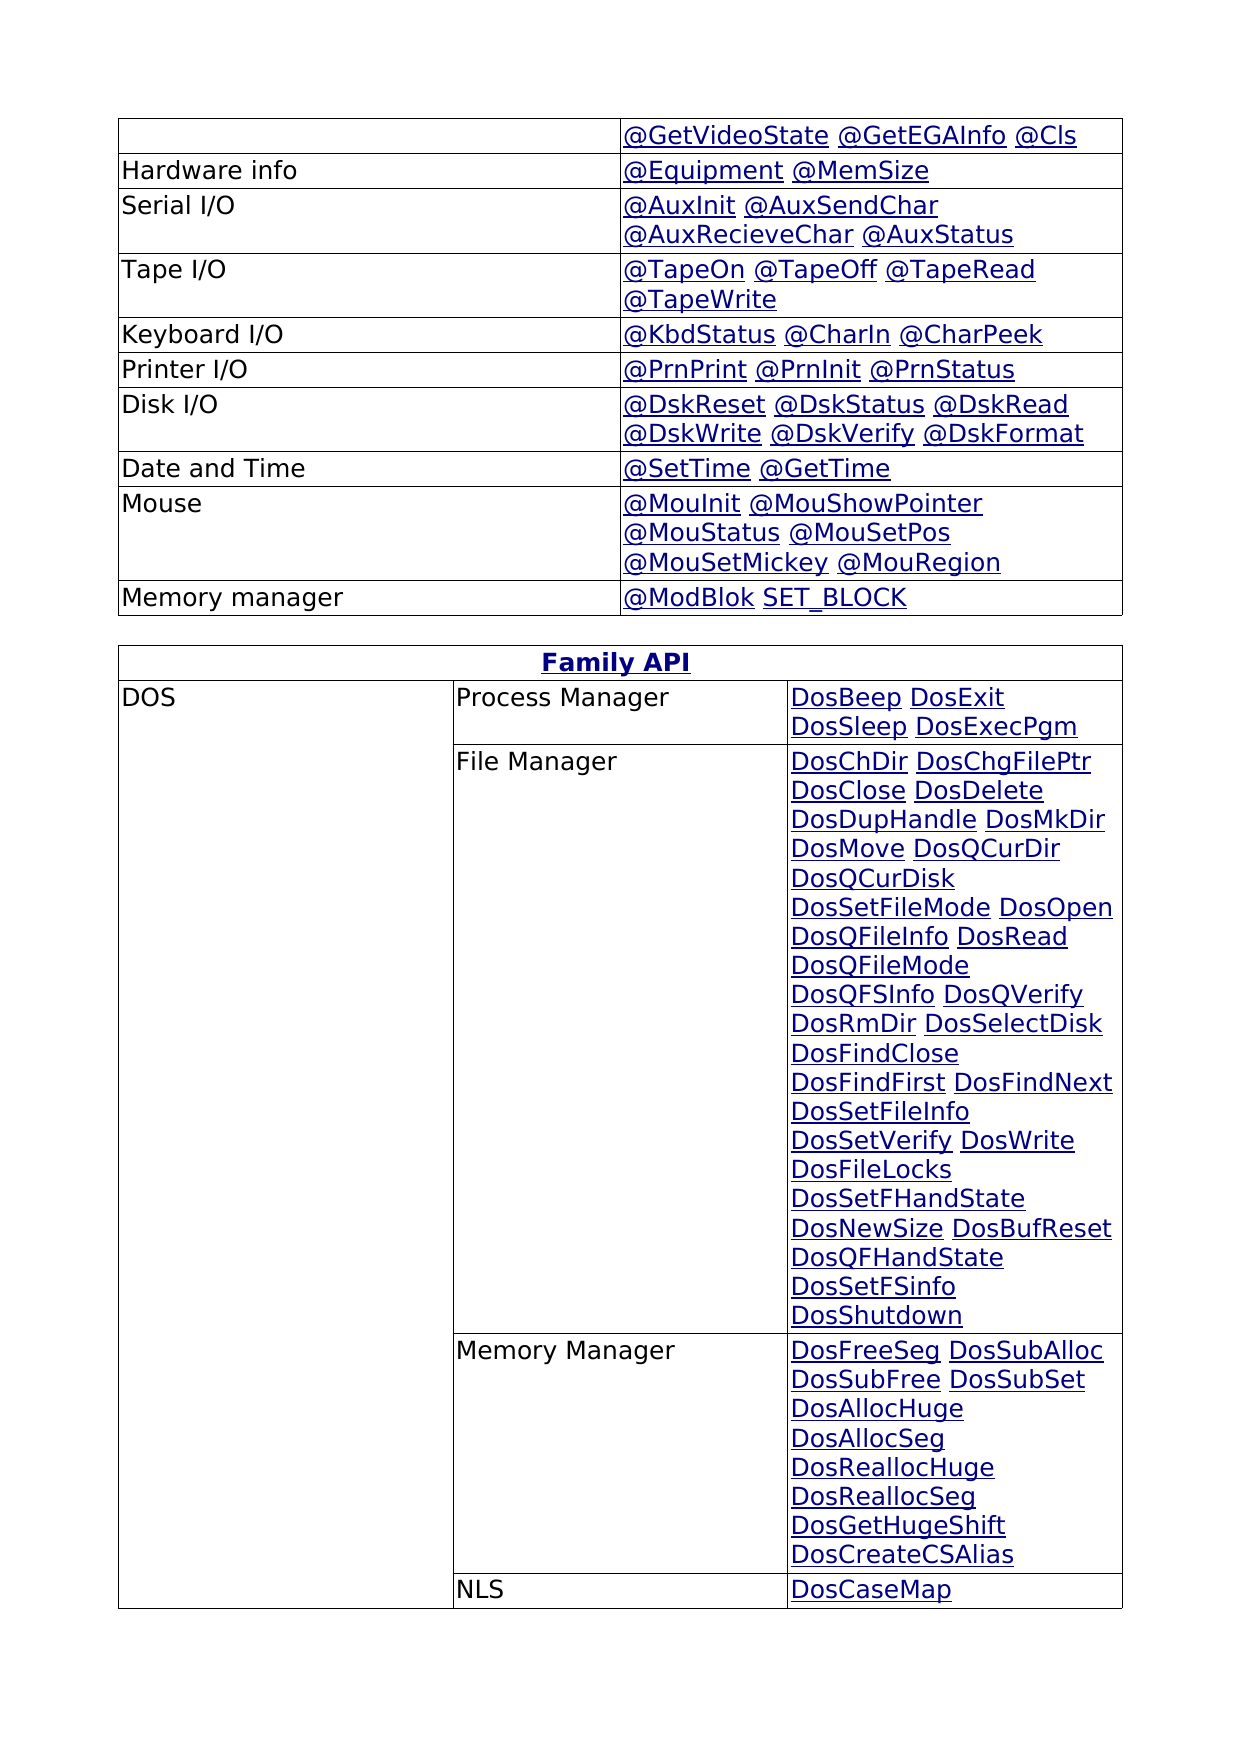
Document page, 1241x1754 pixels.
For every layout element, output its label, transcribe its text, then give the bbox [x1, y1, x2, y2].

table_cell Mouse [119, 487, 620, 580]
table_cell File Manager [454, 745, 787, 1333]
table_cell @ModBlok SET_BLOCK [621, 581, 1122, 615]
table_cell @GetVideoState @GetEGAInfo @Cls [621, 119, 1122, 153]
table_cell Serial I/O [119, 189, 620, 253]
table_cell DosBeep DosExit DosSleep DosExecPgm [788, 681, 1122, 744]
table_cell @AuxInit @AuxSendChar @AuxRecieveChar @AuxStatus [621, 189, 1122, 253]
table_cell @KbdStatus @CharIn @CharPeek [621, 318, 1122, 352]
table_header Family API [119, 646, 1122, 680]
table_cell [119, 119, 620, 153]
table_cell @DskReset @DskStatus @DskRead @DskWrite @DskVerify @DskFormat [621, 388, 1122, 451]
table_cell @Equipment @MemSize [621, 154, 1122, 188]
table_cell DOS [119, 681, 453, 1608]
table_cell Process Manager [454, 681, 787, 744]
table_cell Printer I/O [119, 353, 620, 387]
table_cell Tape I/O [119, 254, 620, 317]
table_cell Disk I/O [119, 388, 620, 451]
table_cell DosCaseMap [788, 1574, 1122, 1608]
table_cell @TapeOn @TapeOff @TapeRead @TapeWrite [621, 254, 1122, 317]
table_cell Memory Manager [454, 1334, 787, 1573]
table_cell @SetTime @GetTime [621, 452, 1122, 486]
table_cell Date and Time [119, 452, 620, 486]
table_cell DosFreeSeg DosSubAlloc DosSubFree DosSubSet DosAllocHuge DosAllocSeg DosReallocHuge DosReallocSeg DosGetHugeShift DosCreateCSAlias [788, 1334, 1122, 1573]
table_cell Hardware info [119, 154, 620, 188]
table_cell @MouInit @MouShowPointer @MouStatus @MouSetPos @MouSetMickey @MouRegion [621, 487, 1122, 580]
table_cell @PrnPrint @PrnInit @PrnStatus [621, 353, 1122, 387]
table_cell DosChDir DosChgFilePtr DosClose DosDelete DosDupHandle DosMkDir DosMove DosQCurDir DosQCurDisk DosSetFileMode DosOpen DosQFileInfo DosRead DosQFileMode DosQFSInfo DosQVerify DosRmDir DosSelectDisk DosFindClose DosFindFirst DosFindNext DosSetFileInfo DosSetVerify DosWrite DosFileLocks DosSetFHandState DosNewSize DosBufReset DosQFHandState DosSetFSinfo DosShutdown [788, 745, 1122, 1333]
table_cell Memory manager [119, 581, 620, 615]
table_cell NLS [454, 1574, 787, 1608]
table_cell Keyboard I/O [119, 318, 620, 352]
